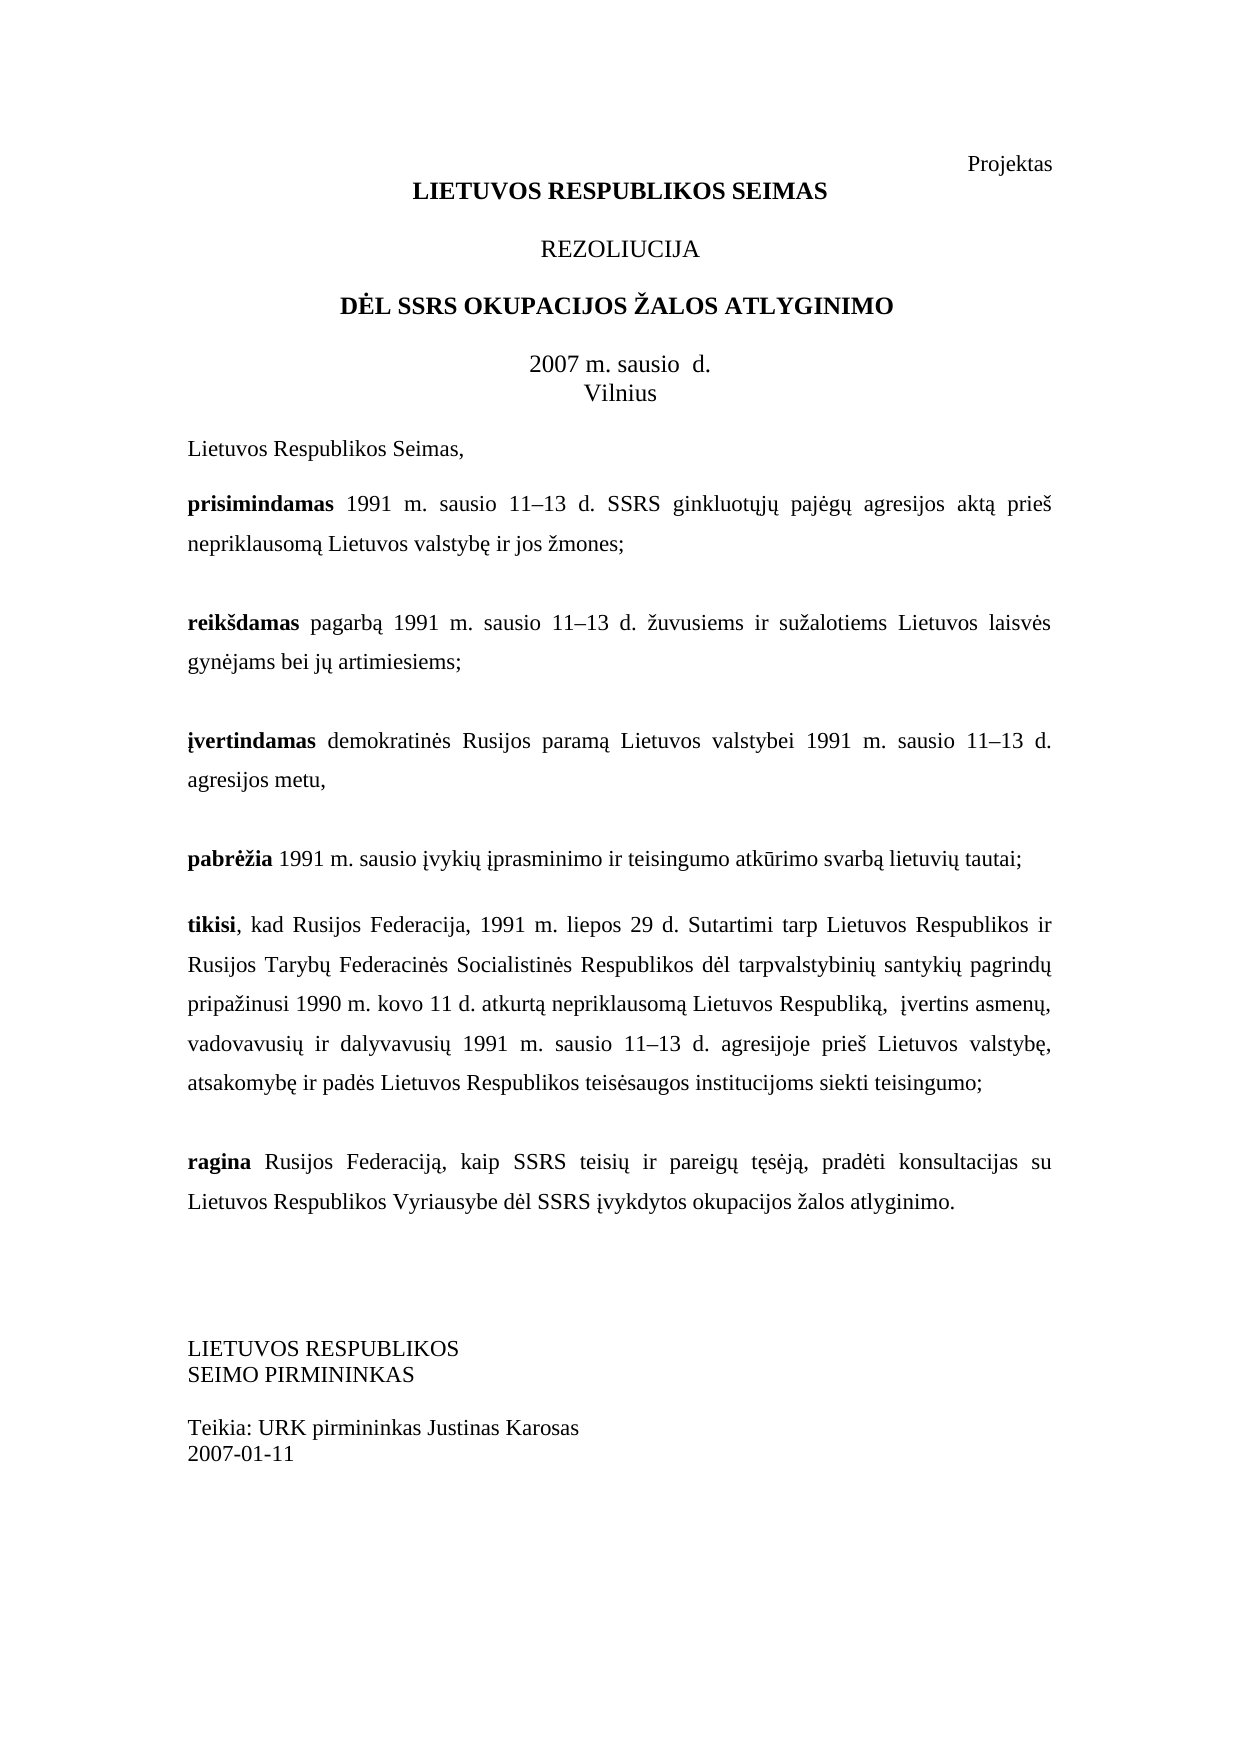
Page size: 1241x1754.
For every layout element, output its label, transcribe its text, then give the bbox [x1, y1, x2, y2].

text įvertindamas demokratinės Rusijos paramą Lietuvos valstybei 1991 m. sausio 11–13 d. agresijos metu, [187, 727, 1053, 793]
text SEIMO PIRMININKAS [187, 1361, 1053, 1388]
text 2007-01-11 [187, 1440, 1053, 1467]
text LIETUVOS RESPUBLIKOS [187, 1335, 1053, 1361]
text 2007 m. sausio d. [187, 349, 1053, 378]
text LIETUVOS RESPUBLIKOS SEIMAS [187, 176, 1053, 205]
text Vilnius [187, 378, 1053, 406]
text REZOLIUCIJA [187, 234, 1053, 263]
text Lietuvos Respublikos Seimas, [187, 435, 1053, 461]
text Projektas [187, 150, 1053, 176]
text reikšdamas pagarbą 1991 m. sausio 11–13 d. žuvusiems ir sužalotiems Lietuvos laisvės gynėjams bei jų artimiesiems; [187, 609, 1053, 674]
text pabrėžia 1991 m. sausio įvykių įprasminimo ir teisingumo atkūrimo svarbą lietuvių tautai; [187, 846, 1053, 872]
text ragina Rusijos Federaciją, kaip SSRS teisių ir pareigų tęsėją, pradėti konsultacijas su Lietuvos Respublikos Vyriausybe dėl SSRS įvykdytos okupacijos žalos atlyginimo. [187, 1148, 1053, 1214]
text prisimindamas 1991 m. sausio 11–13 d. SSRS ginkluotųjų pajėgų agresijos aktą prieš nepriklausomą Lietuvos valstybę ir jos žmones; [187, 490, 1053, 556]
text Teikia: URK pirmininkas Justinas Karosas [187, 1414, 1053, 1440]
text DĖL SSRS OKUPACIJOS ŽALOS ATLYGINIMO [187, 291, 1053, 320]
text tikisi, kad Rusijos Federacija, 1991 m. liepos 29 d. Sutartimi tarp Lietuvos Respublikos ir Rusijos Tarybų Federacinės Socialistinės Respublikos dėl tarpvalstybinių santykių pagrindų pripažinusi 1990 m. kovo 11 d. atkurtą nepriklausomą Lietuvos Respubliką, įvertins asmenų, vadovavusių ir dalyvavusių 1991 m. sausio 11–13 d. agresijoje prieš Lietuvos valstybę, atsakomybę ir padės Lietuvos Respublikos teisėsaugos institucijoms siekti teisingumo; [187, 911, 1053, 1096]
